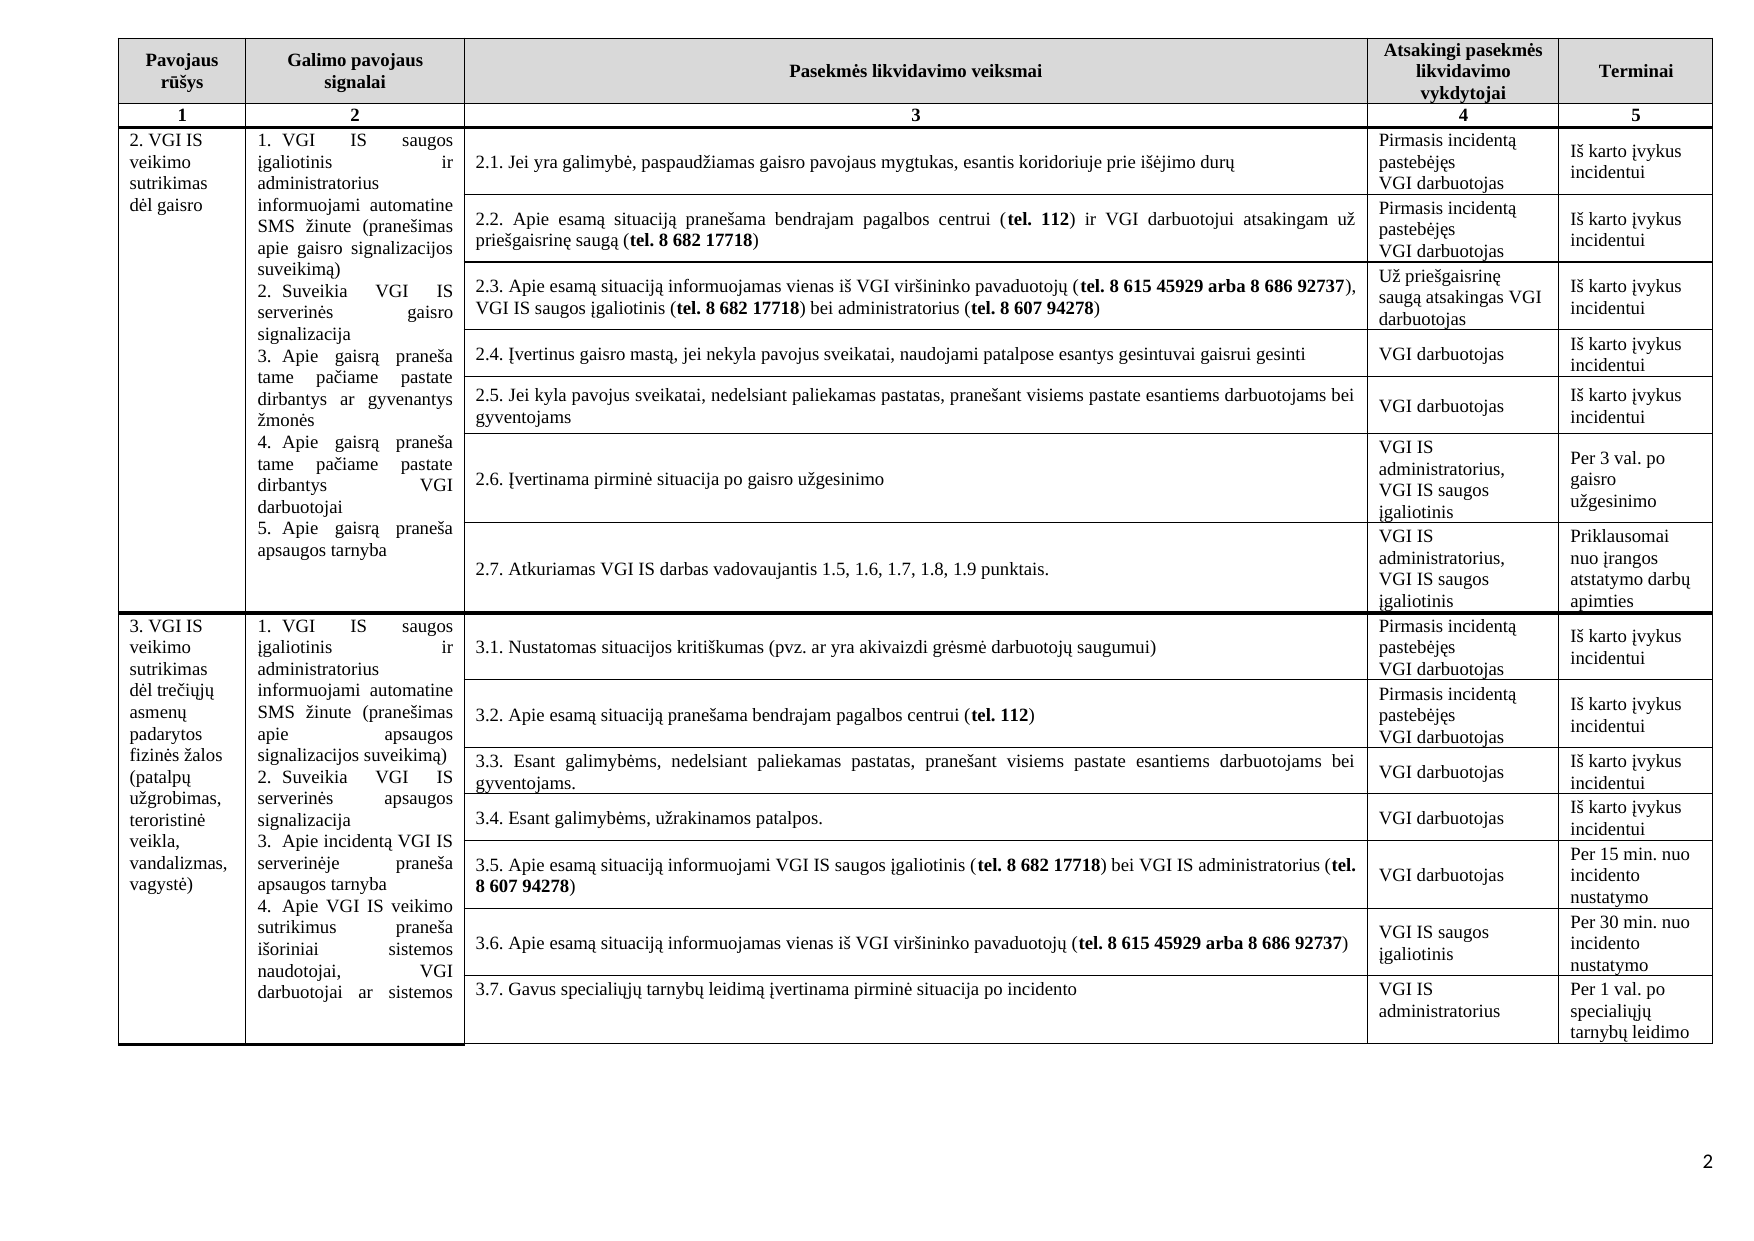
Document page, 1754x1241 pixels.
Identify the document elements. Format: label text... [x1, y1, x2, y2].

table_cell 3.5. Apie esamą situaciją informuojami VGI IS saugos įgaliotinis (tel. 8 682 17718) bei VGI IS administratorius (tel. 8 607 94278) [465, 841, 1367, 907]
table_cell 3.3. Esant galimybėms, nedelsiant paliekamas pastatas, pranešant visiems pastate esantiems darbuotojams bei gyventojams. [465, 748, 1367, 793]
table_cell Per 3 val. po gaisro užgesinimo [1559, 434, 1712, 522]
table_cell 3.7. Gavus specialiųjų tarnybų leidimą įvertinama pirminė situacija po incidento [465, 976, 1367, 1043]
table_cell Iš karto įvykus incidentui [1559, 330, 1712, 376]
table_cell Pirmasis incidentą pastebėjęs VGI darbuotojas [1368, 129, 1558, 194]
table_cell 2.6. Įvertinama pirminė situacija po gaisro užgesinimo [465, 434, 1367, 522]
table_cell VGI IS saugos įgaliotinis [1368, 909, 1558, 975]
table_cell VGI IS administratorius [1368, 976, 1558, 1043]
table_cell VGI darbuotojas [1368, 794, 1558, 839]
table_cell 1. VGI IS saugos įgaliotinis ir administratorius informuojami automatine SMS žinute (pranešimas apie apsaugos signalizacijos suveikimą) 2. Suveikia VGI IS serverinės apsaugos signalizacija 3. Apie incidentą VGI IS serverinėje praneša apsaugos tarnyba 4. Apie VGI IS veikimo sutrikimus praneša išoriniai sistemos naudotojai, VGI darbuotojai ar sistemos [246, 615, 464, 1043]
table_cell 1 [119, 104, 245, 126]
table_header Atsakingi pasekmės likvidavimo vykdytojai [1368, 39, 1558, 103]
table_cell Iš karto įvykus incidentui [1559, 377, 1712, 433]
table_cell VGI darbuotojas [1368, 330, 1558, 376]
table_cell Per 30 min. nuo incidento nustatymo [1559, 909, 1712, 975]
table_cell 3.1. Nustatomas situacijos kritiškumas (pvz. ar yra akivaizdi grėsmė darbuotojų saugumui) [465, 615, 1367, 679]
table_cell 2.3. Apie esamą situaciją informuojamas vienas iš VGI viršininko pavaduotojų (tel. 8 615 45929 arba 8 686 92737), VGI IS saugos įgaliotinis (tel. 8 682 17718) bei administratorius (tel. 8 607 94278) [465, 263, 1367, 329]
table_cell Iš karto įvykus incidentui [1559, 748, 1712, 793]
table_cell Iš karto įvykus incidentui [1559, 794, 1712, 839]
table_cell 3 [465, 104, 1367, 126]
table_cell Pirmasis incidentą pastebėjęs VGI darbuotojas [1368, 615, 1558, 679]
table_cell Iš karto įvykus incidentui [1559, 263, 1712, 329]
table_cell Pirmasis incidentą pastebėjęs VGI darbuotojas [1368, 680, 1558, 747]
table_cell 3. VGI IS veikimo sutrikimas dėl trečiųjų asmenų padarytos fizinės žalos (patalpų užgrobimas, teroristinė veikla, vandalizmas, vagystė) [119, 615, 245, 1043]
table_cell 2.7. Atkuriamas VGI IS darbas vadovaujantis 1.5, 1.6, 1.7, 1.8, 1.9 punktais. [465, 523, 1367, 611]
table_header Galimo pavojaus signalai [246, 39, 464, 103]
table_cell 2.5. Jei kyla pavojus sveikatai, nedelsiant paliekamas pastatas, pranešant visiems pastate esantiems darbuotojams bei gyventojams [465, 377, 1367, 433]
table_cell 2.1. Jei yra galimybė, paspaudžiamas gaisro pavojaus mygtukas, esantis koridoriuje prie išėjimo durų [465, 129, 1367, 194]
table_cell Per 15 min. nuo incidento nustatymo [1559, 841, 1712, 907]
table_cell Iš karto įvykus incidentui [1559, 129, 1712, 194]
table_cell VGI darbuotojas [1368, 841, 1558, 907]
table_header Terminai [1559, 39, 1712, 103]
table_cell Pirmasis incidentą pastebėjęs VGI darbuotojas [1368, 195, 1558, 261]
table_cell 3.4. Esant galimybėms, užrakinamos patalpos. [465, 794, 1367, 839]
table_cell VGI darbuotojas [1368, 748, 1558, 793]
table_cell 2.4. Įvertinus gaisro mastą, jei nekyla pavojus sveikatai, naudojami patalpose esantys gesintuvai gaisrui gesinti [465, 330, 1367, 376]
table_cell Per 1 val. po specialiųjų tarnybų leidimo [1559, 976, 1712, 1043]
table_cell 4 [1368, 104, 1558, 126]
table_cell 2 [246, 104, 464, 126]
table_header Pavojaus rūšys [119, 39, 245, 103]
table_cell Iš karto įvykus incidentui [1559, 680, 1712, 747]
table_cell Priklausomai nuo įrangos atstatymo darbų apimties [1559, 523, 1712, 611]
table_cell VGI IS administratorius, VGI IS saugos įgaliotinis [1368, 434, 1558, 522]
table_cell Iš karto įvykus incidentui [1559, 195, 1712, 261]
table_cell 3.6. Apie esamą situaciją informuojamas vienas iš VGI viršininko pavaduotojų (tel. 8 615 45929 arba 8 686 92737) [465, 909, 1367, 975]
table_cell 3.2. Apie esamą situaciją pranešama bendrajam pagalbos centrui (tel. 112) [465, 680, 1367, 747]
table_cell Už priešgaisrinę saugą atsakingas VGI darbuotojas [1368, 263, 1558, 329]
table_cell VGI IS administratorius, VGI IS saugos įgaliotinis [1368, 523, 1558, 611]
table_header Pasekmės likvidavimo veiksmai [465, 39, 1367, 103]
table_cell 5 [1559, 104, 1712, 126]
table_cell 2.2. Apie esamą situaciją pranešama bendrajam pagalbos centrui (tel. 112) ir VGI darbuotojui atsakingam už priešgaisrinę saugą (tel. 8 682 17718) [465, 195, 1367, 261]
table_cell 2. VGI IS veikimo sutrikimas dėl gaisro [119, 129, 245, 611]
table_cell Iš karto įvykus incidentui [1559, 615, 1712, 679]
table_cell VGI darbuotojas [1368, 377, 1558, 433]
table_cell 1. VGI IS saugos įgaliotinis ir administratorius informuojami automatine SMS žinute (pranešimas apie gaisro signalizacijos suveikimą) 2. Suveikia VGI IS serverinės gaisro signalizacija 3. Apie gaisrą praneša tame pačiame pastate dirbantys ar gyvenantys žmonės 4. Apie gaisrą praneša tame pačiame pastate dirbantys VGI darbuotojai 5. Apie gaisrą praneša apsaugos tarnyba [246, 129, 464, 611]
